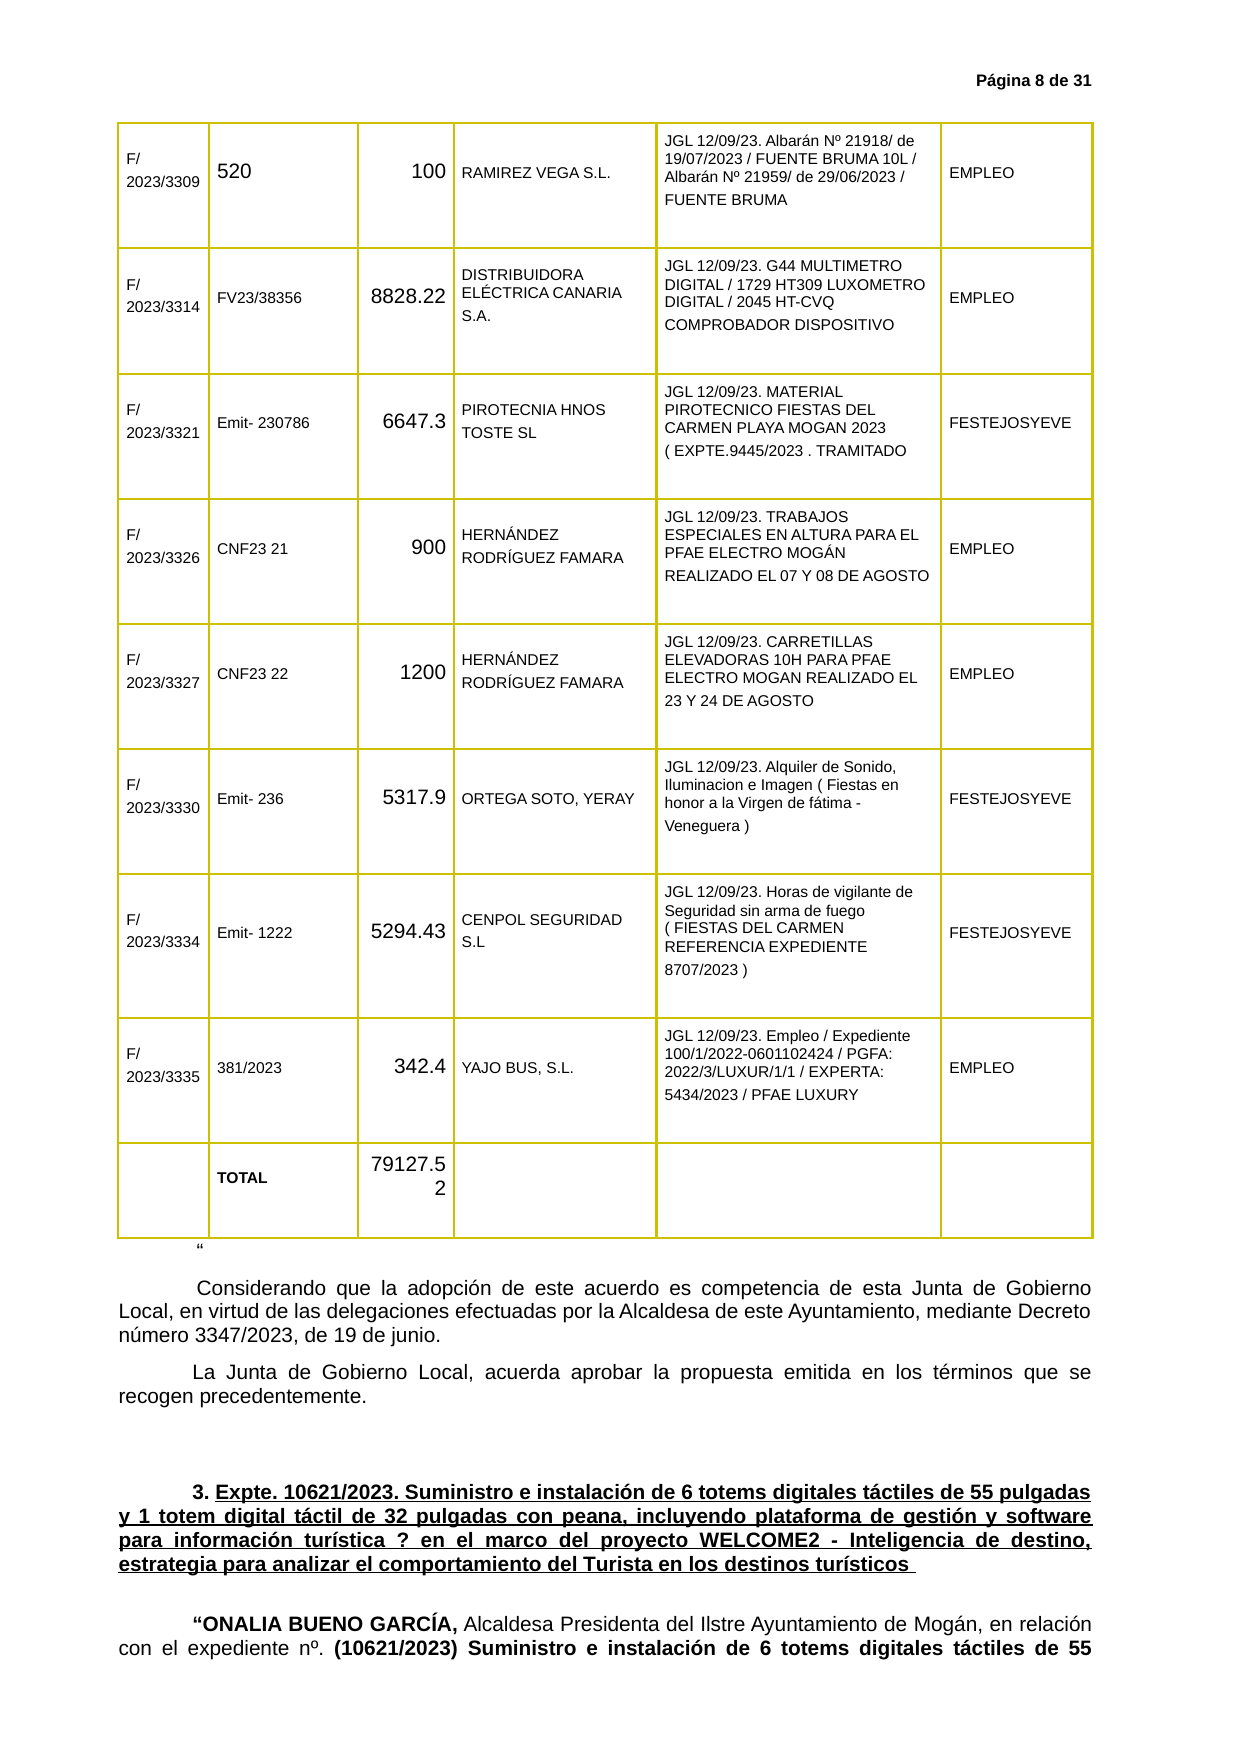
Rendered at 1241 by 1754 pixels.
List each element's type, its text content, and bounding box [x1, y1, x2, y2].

table_cell CNF23 21 [210, 500, 357, 623]
table_cell F/2023/3327 [119, 625, 208, 748]
table_cell [455, 1144, 655, 1237]
table_cell 1200 [359, 625, 453, 748]
text 3. Expte. 10621/2023. Suministro e instalación de 6 totems digitales táctiles de 55 pulgadas y 1 totem digital táctil de 32 pulgadas con peana, incluyendo plataforma de gestión y software [118, 1479, 1092, 1524]
table_cell Emit- 236 [210, 750, 357, 873]
table_cell 900 [359, 500, 453, 623]
table_cell 8828,22 [359, 249, 453, 372]
table_cell F/2023/3309 [119, 124, 208, 247]
table_cell JGL 12/09/23. TRABAJOS ESPECIALES EN ALTURA PARA EL PFAE ELECTRO MOGÁN REALIZADO EL 07 Y 08 DE AGOSTO [658, 500, 940, 623]
table_cell [658, 1144, 940, 1237]
table_cell FESTEJOSYEVE [942, 750, 1091, 873]
table_cell EMPLEO [942, 625, 1091, 748]
table_cell HERNÁNDEZ RODRÍGUEZ FAMARA [455, 625, 655, 748]
table_cell TOTAL [210, 1144, 357, 1237]
table_cell JGL 12/09/23. Albarán Nº 21918/ de 19/07/2023 / FUENTE BRUMA 10L / Albarán Nº 21959/ de 29/06/2023 / FUENTE BRUMA [658, 124, 940, 247]
table_cell JGL 12/09/23. MATERIAL PIROTECNICO FIESTAS DEL CARMEN PLAYA MOGAN 2023 ( EXPTE.9445/2023 . TRAMITADO [658, 375, 940, 498]
table_cell Emit- 1222 [210, 875, 357, 1017]
table_cell F/2023/3330 [119, 750, 208, 873]
table_cell [942, 1144, 1091, 1237]
text La Junta de Gobierno Local, acuerda aprobar la propuesta emitida en los términos que se recogen precedentemente. [118, 1360, 1092, 1408]
table_cell FV23/38356 [210, 249, 357, 372]
table_cell RAMIREZ VEGA S.L. [455, 124, 655, 247]
text para información turística ? en el marco del proyecto WELCOME2 - Inteligencia de destino, [118, 1525, 1092, 1548]
table_cell Emit- 230786 [210, 375, 357, 498]
table_cell JGL 12/09/23. CARRETILLAS ELEVADORAS 10H PARA PFAE ELECTRO MOGAN REALIZADO EL 23 Y 24 DE AGOSTO [658, 625, 940, 748]
table_cell 342,4 [359, 1019, 453, 1142]
table_cell 520 [210, 124, 357, 247]
table_cell FESTEJOSYEVE [942, 875, 1091, 1017]
table_cell JGL 12/09/23. G44 MULTIMETRO DIGITAL / 1729 HT309 LUXOMETRO DIGITAL / 2045 HT-CVQ COMPROBADOR DISPOSITIVO [658, 249, 940, 372]
table_cell 6647,3 [359, 375, 453, 498]
table_cell HERNÁNDEZ RODRÍGUEZ FAMARA [455, 500, 655, 623]
text estrategia para analizar el comportamiento del Turista en los destinos turísticos [118, 1549, 1092, 1575]
text “ONALIA BUENO GARCÍA, Alcaldesa Presidenta del Ilstre Ayuntamiento de Mogán, en relación con el expediente nº. (10621/2023) Suministro e instalación de 6 totems digitales táctiles de 55 [118, 1612, 1092, 1660]
table_cell 79127,52 [359, 1144, 453, 1237]
table_cell 5317,9 [359, 750, 453, 873]
text “ [118, 1239, 1092, 1263]
table_cell PIROTECNIA HNOS TOSTE SL [455, 375, 655, 498]
table_cell JGL 12/09/23. Alquiler de Sonido, Iluminacion e Imagen ( Fiestas en honor a la Virgen de fátima - Veneguera ) [658, 750, 940, 873]
table_cell ORTEGA SOTO, YERAY [455, 750, 655, 873]
table_cell JGL 12/09/23. Horas de vigilante de Seguridad sin arma de fuego ( FIESTAS DEL CARMEN REFERENCIA EXPEDIENTE 8707/2023 ) [658, 875, 940, 1017]
table_cell 381/2023 [210, 1019, 357, 1142]
table_cell EMPLEO [942, 1019, 1091, 1142]
table_cell CENPOL SEGURIDAD S.L [455, 875, 655, 1017]
table_cell F/2023/3321 [119, 375, 208, 498]
table_cell 100 [359, 124, 453, 247]
table_cell [119, 1144, 208, 1237]
table_cell FESTEJOSYEVE [942, 375, 1091, 498]
table_cell YAJO BUS, S.L. [455, 1019, 655, 1142]
text Considerando que la adopción de este acuerdo es competencia de esta Junta de Gobierno Local, en virtud de las delegaciones efectuadas por la Alcaldesa de este Ayuntamiento, mediante Decreto número 3347/2023, de 19 de junio. [118, 1275, 1092, 1347]
table_cell CNF23 22 [210, 625, 357, 748]
table_cell F/2023/3314 [119, 249, 208, 372]
table_cell F/2023/3326 [119, 500, 208, 623]
table_cell EMPLEO [942, 124, 1091, 247]
table_cell EMPLEO [942, 500, 1091, 623]
table_cell F/2023/3335 [119, 1019, 208, 1142]
table_cell DISTRIBUIDORA ELÉCTRICA CANARIA S.A. [455, 249, 655, 372]
table_cell EMPLEO [942, 249, 1091, 372]
table_cell 5294,43 [359, 875, 453, 1017]
table_cell F/2023/3334 [119, 875, 208, 1017]
table_cell JGL 12/09/23. Empleo / Expediente 100/1/2022-0601102424 / PGFA: 2022/3/LUXUR/1/1 / EXPERTA: 5434/2023 / PFAE LUXURY [658, 1019, 940, 1142]
